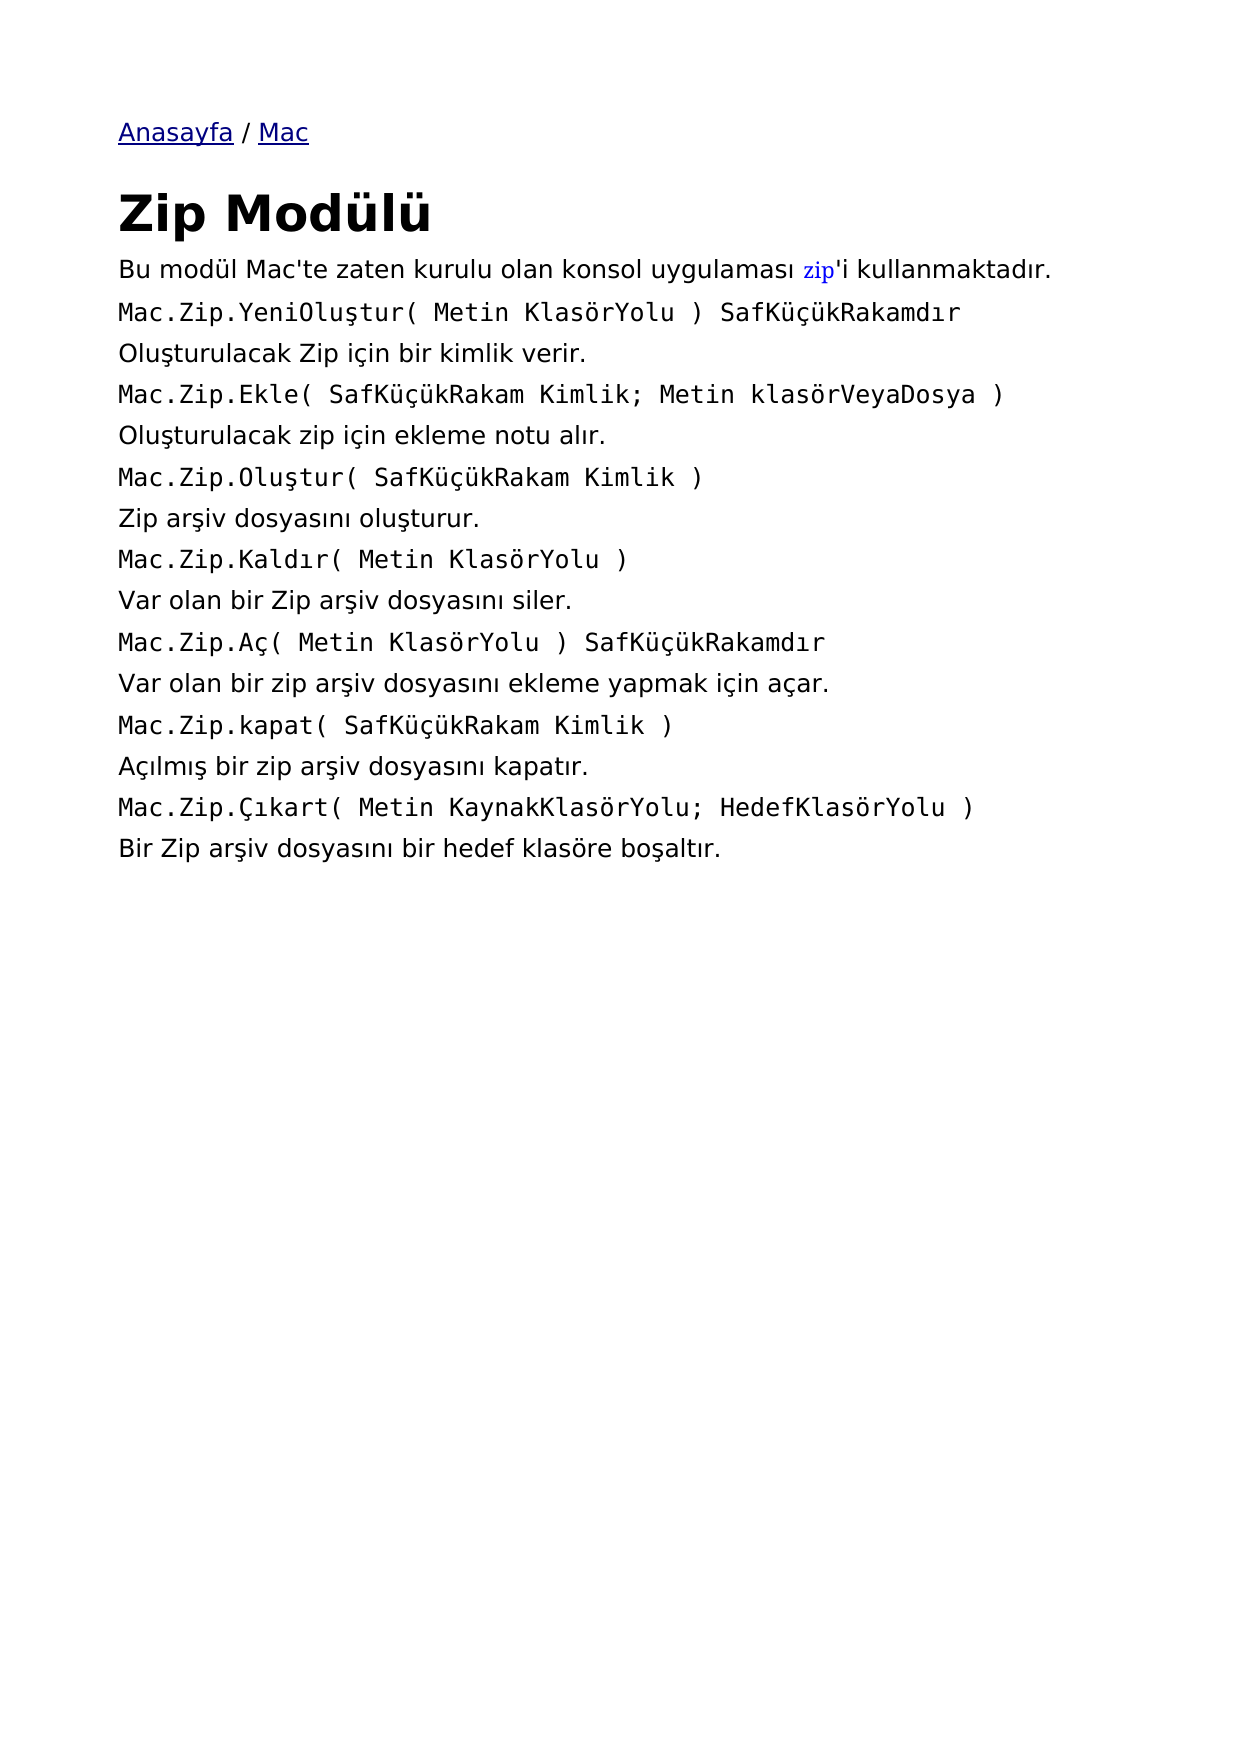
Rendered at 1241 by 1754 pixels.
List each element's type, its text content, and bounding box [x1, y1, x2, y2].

text Var olan bir Zip arşiv dosyasını siler. [118, 587, 1122, 616]
text Mac.Zip.Ekle( SafKüçükRakam Kimlik; Metin klasörVeyaDosya ) [118, 380, 1122, 409]
text Anasayfa / Mac [118, 118, 1122, 147]
text Mac.Zip.Oluştur( SafKüçükRakam Kimlik ) [118, 463, 1122, 492]
text Mac.Zip.Aç( Metin KlasörYolu ) SafKüçükRakamdır [118, 628, 1122, 657]
text Açılmış bir zip arşiv dosyasını kapatır. [118, 752, 1122, 781]
subtitle Zip Modülü [118, 185, 1122, 243]
text Bu modül Mac'te zaten kurulu olan konsol uygulaması zip'i kullanmaktadır. [118, 256, 1122, 285]
text Oluşturulacak Zip için bir kimlik verir. [118, 339, 1122, 368]
text Mac.Zip.Kaldır( Metin KlasörYolu ) [118, 546, 1122, 575]
text Mac.Zip.YeniOluştur( Metin KlasörYolu ) SafKüçükRakamdır [118, 298, 1122, 327]
text Mac.Zip.Çıkart( Metin KaynakKlasörYolu; HedefKlasörYolu ) [118, 793, 1122, 823]
text Var olan bir zip arşiv dosyasını ekleme yapmak için açar. [118, 669, 1122, 698]
text Oluşturulacak zip için ekleme notu alır. [118, 421, 1122, 451]
text Mac.Zip.kapat( SafKüçükRakam Kimlik ) [118, 711, 1122, 740]
text Zip arşiv dosyasını oluşturur. [118, 504, 1122, 533]
text Bir Zip arşiv dosyasını bir hedef klasöre boşaltır. [118, 834, 1122, 863]
